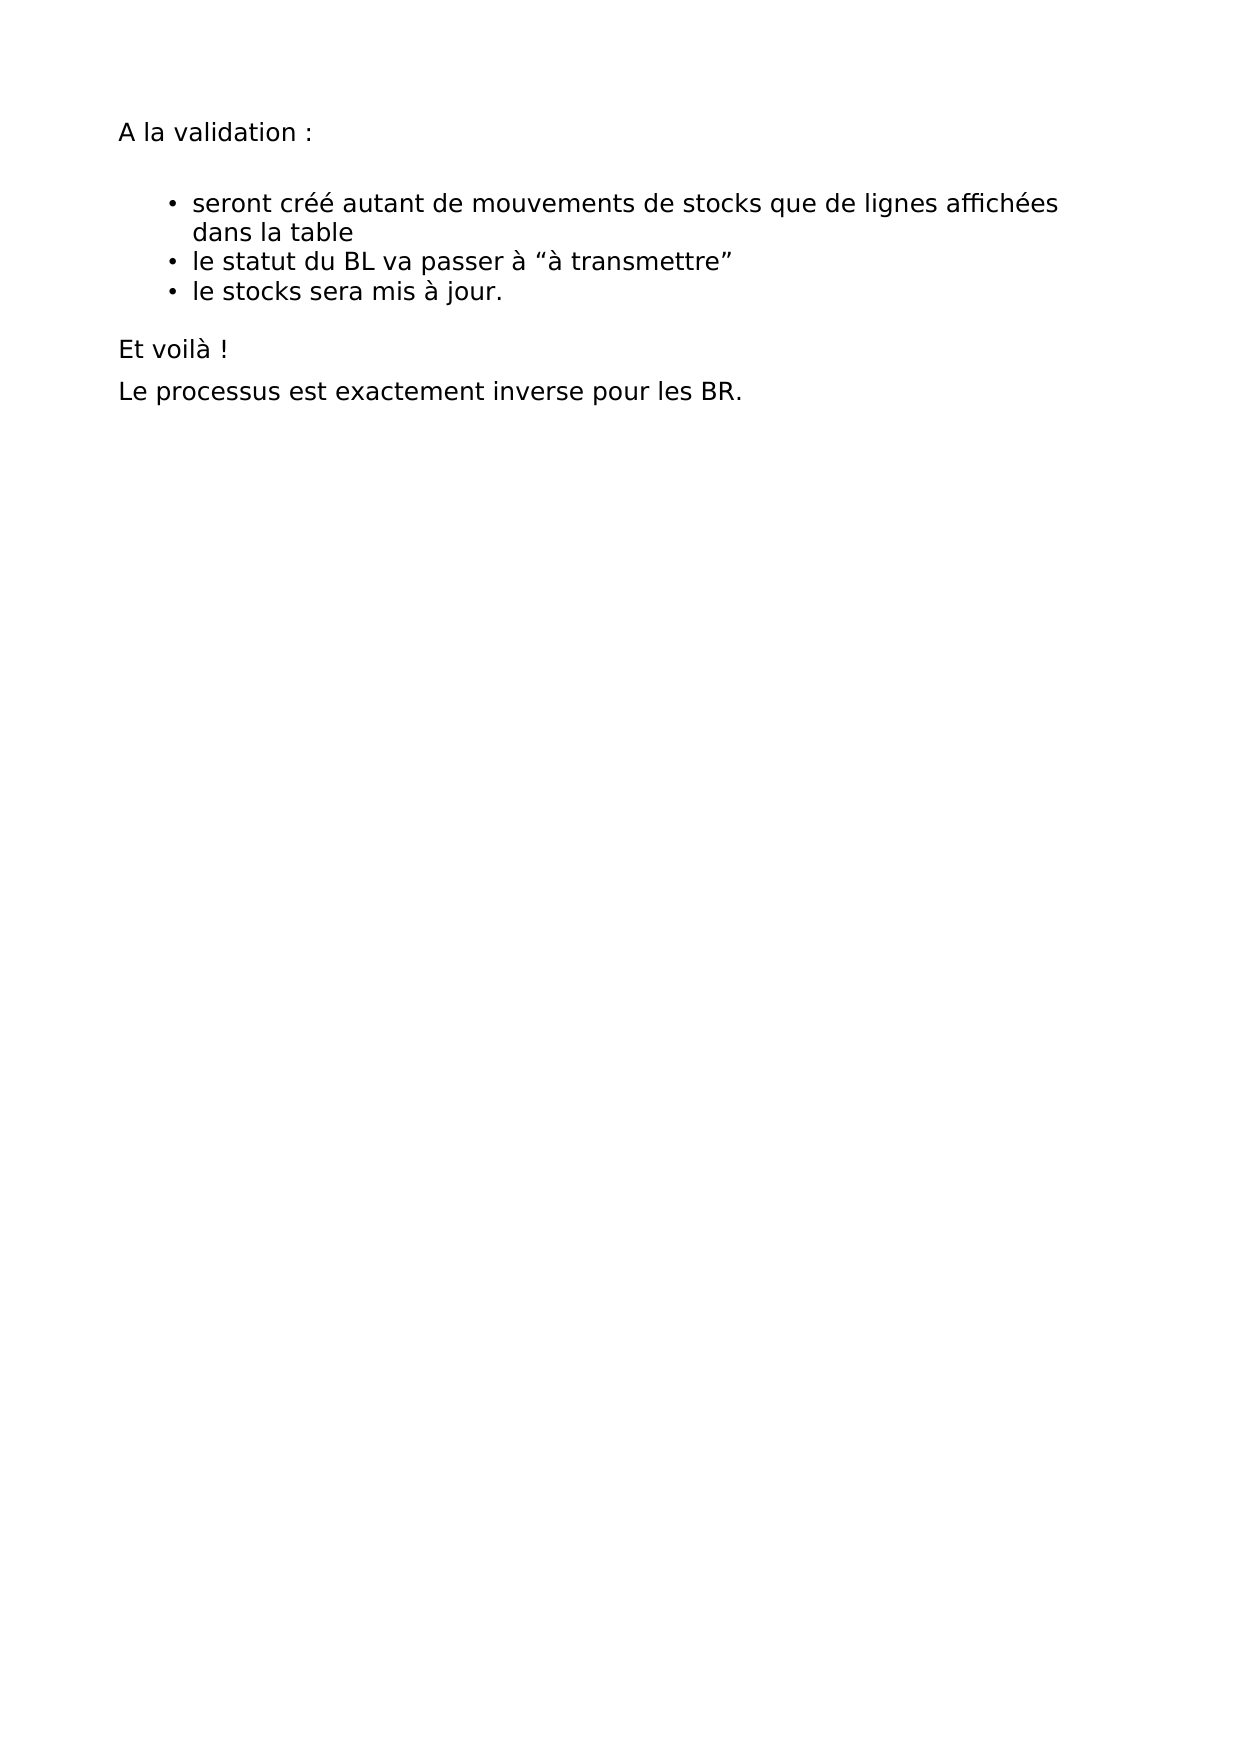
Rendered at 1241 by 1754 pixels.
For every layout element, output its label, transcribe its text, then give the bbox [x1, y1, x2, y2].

list le statut du BL va passer à “à transmettre” [177, 248, 1122, 277]
text Le processus est exactement inverse pour les BR. [118, 377, 1122, 406]
text Et voilà ! [118, 335, 1122, 364]
text A la validation : [118, 118, 1122, 147]
list le stocks sera mis à jour. [177, 277, 1122, 306]
list seront créé autant de mouvements de stocks que de lignes affichées dans la table [177, 189, 1122, 248]
